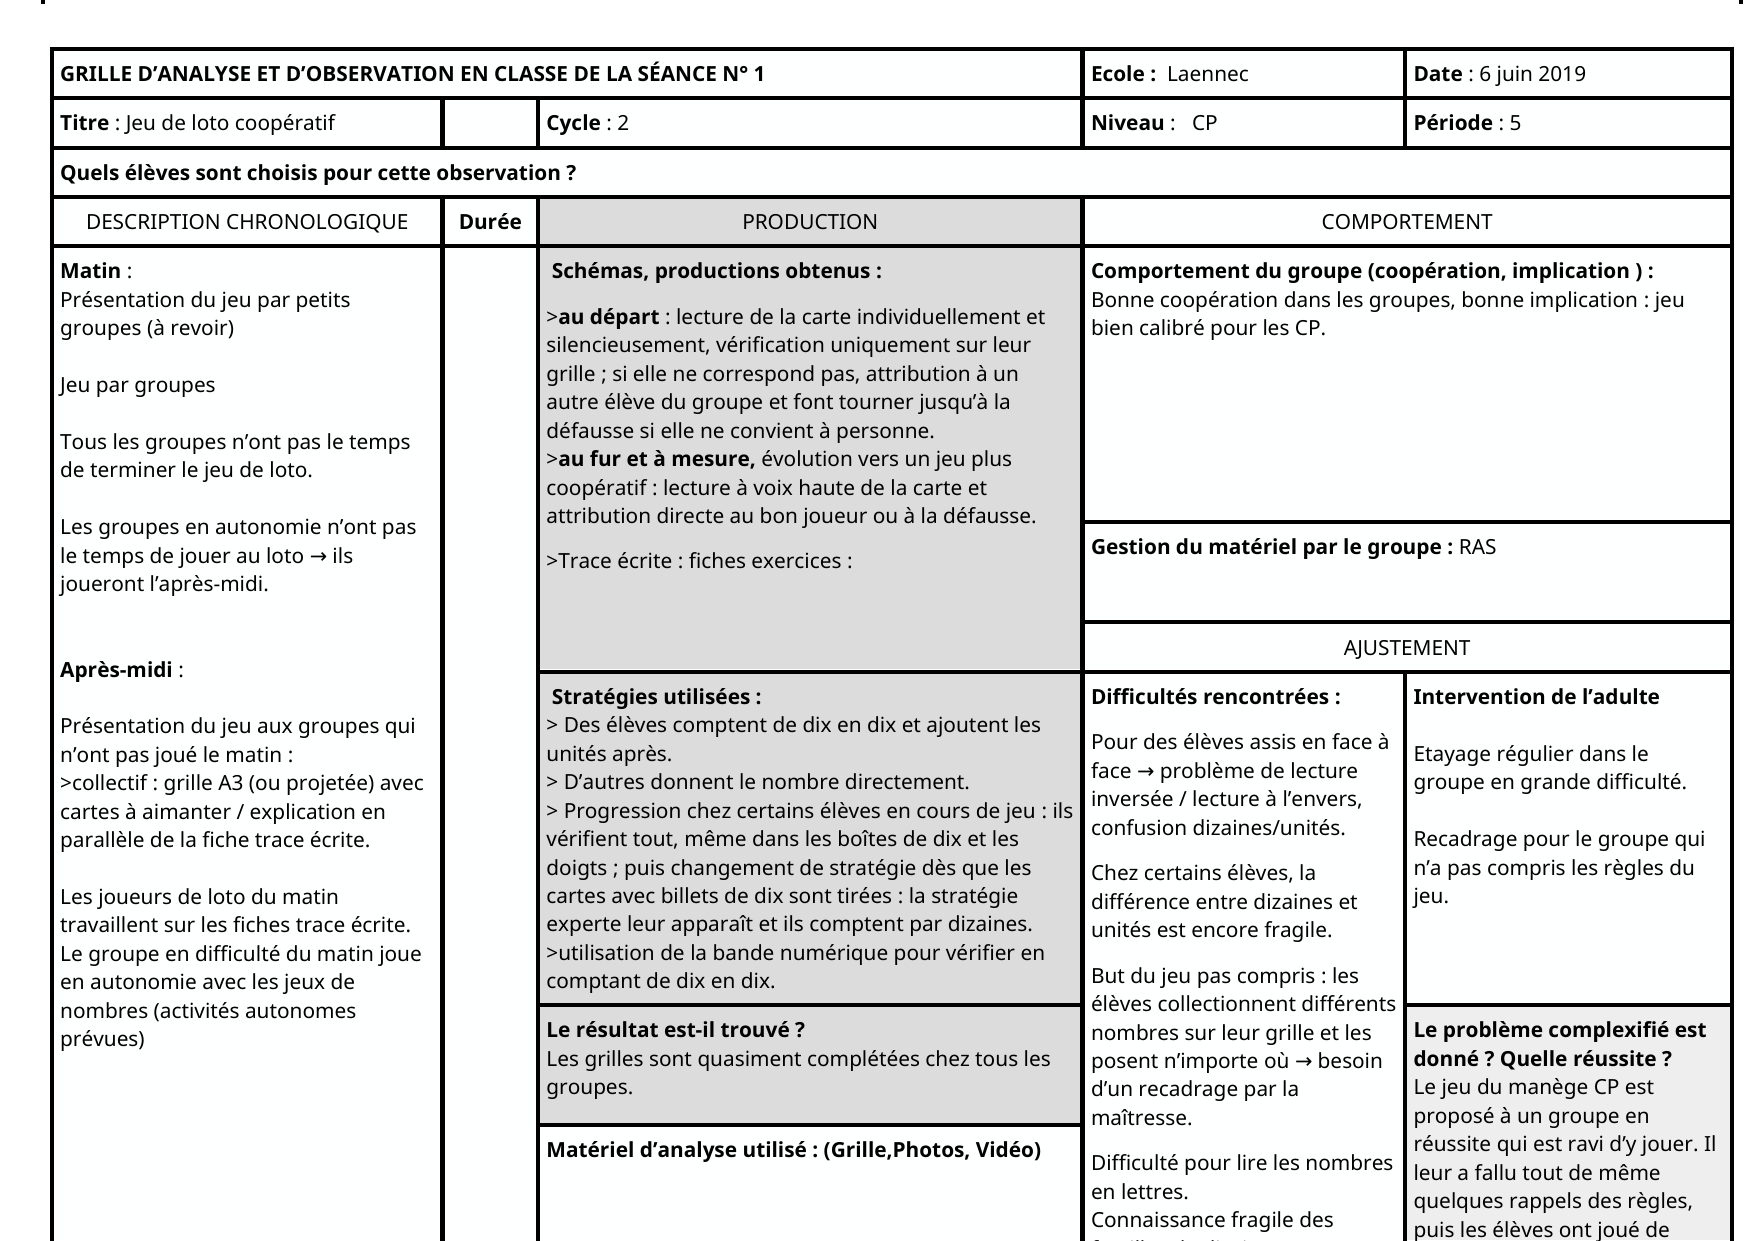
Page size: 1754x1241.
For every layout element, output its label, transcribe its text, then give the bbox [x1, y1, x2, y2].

table_cell [445, 100, 536, 146]
table_cell Quels élèves sont choisis pour cette observation ? [54, 150, 1730, 195]
table_cell Stratégies utilisées : > Des élèves comptent de dix en dix et ajoutent les unités après. > D’autres donnent le nombre directement. > Progression chez certains élèves en cours de jeu : ils vérifient tout, même dans les boîtes de dix et les doigts ; puis changement de stratégie dès que les cartes avec billets de dix sont tirées : la stratégie experte leur apparaît et ils comptent par dizaines. >utilisation de la bande numérique pour vérifier en comptant de dix en dix. [540, 674, 1080, 1003]
table_cell PRODUCTION [540, 199, 1080, 244]
table_cell Durée [445, 199, 536, 244]
table_cell Intervention de l’adulte Etayage régulier dans le groupe en grande difficulté. Recadrage pour le groupe qui n’a pas compris les règles du jeu. [1407, 674, 1730, 1003]
table_cell Le problème complexifié est donné ? Quelle réussite ? Le jeu du manège CP est proposé à un groupe en réussite qui est ravi d’y jouer. Il leur a fallu tout de même quelques rappels des règles, puis les élèves ont joué de manière autonome. [1407, 1007, 1730, 1240]
table_header GRILLE D’ANALYSE ET D’OBSERVATION EN CLASSE DE LA SÉANCE N° 1 [54, 51, 1080, 96]
table_cell Titre : Jeu de loto coopératif [54, 100, 440, 146]
table_cell Période : 5 [1407, 100, 1730, 146]
table_cell Schémas, productions obtenus : >au départ : lecture de la carte individuellement et silencieusement, vérification uniquement sur leur grille ; si elle ne correspond pas, attribution à un autre élève du groupe et font tourner jusqu’à la défausse si elle ne convient à personne. >au fur et à mesure, évolution vers un jeu plus coopératif : lecture à voix haute de la carte et attribution directe au bon joueur ou à la défausse. >Trace écrite : fiches exercices : [540, 248, 1080, 669]
table_cell Gestion du matériel par le groupe : RAS [1085, 524, 1730, 620]
table_cell COMPORTEMENT [1085, 199, 1730, 244]
table_cell AJUSTEMENT [1085, 624, 1730, 669]
table_cell Matériel d’analyse utilisé : (Grille,Photos, Vidéo) [540, 1127, 1080, 1240]
table_cell Niveau : CP [1085, 100, 1403, 146]
table_cell Comportement du groupe (coopération, implication ) : Bonne coopération dans les groupes, bonne implication : jeu bien calibré pour les CP. [1085, 248, 1730, 520]
table_cell Matin : Présentation du jeu par petits groupes (à revoir) Jeu par groupes Tous les groupes n’ont pas le temps de terminer le jeu de loto. Les groupes en autonomie n’ont pas le temps de jouer au loto → ils joueront l’après-midi. Après-midi : Présentation du jeu aux groupes qui n’ont pas joué le matin : >collectif : grille A3 (ou projetée) avec cartes à aimanter / explication en parallèle de la fiche trace écrite. Les joueurs de loto du matin travaillent sur les fiches trace écrite. Le groupe en difficulté du matin joue en autonomie avec les jeux de nombres (activités autonomes prévues) [54, 248, 440, 1240]
table_cell Le résultat est-il trouvé ? Les grilles sont quasiment complétées chez tous les groupes. [540, 1007, 1080, 1123]
table_header Date : 6 juin 2019 [1407, 51, 1730, 96]
table_header Ecole : Laennec [1085, 51, 1403, 96]
table_cell DESCRIPTION CHRONOLOGIQUE [54, 199, 440, 244]
table_cell [445, 248, 536, 1240]
table_cell Difficultés rencontrées : Pour des élèves assis en face à face → problème de lecture inversée / lecture à l’envers, confusion dizaines/unités. Chez certains élèves, la différence entre dizaines et unités est encore fragile. But du jeu pas compris : les élèves collectionnent différents nombres sur leur grille et les posent n’importe où → besoin d’un recadrage par la maîtresse. Difficulté pour lire les nombres en lettres. Connaissance fragile des familles de dizaines. Certains enfants avaient du mal à retenir le nombre de leur grille (fatigue ?) [1085, 674, 1403, 1240]
table_cell Cycle : 2 [540, 100, 1080, 146]
